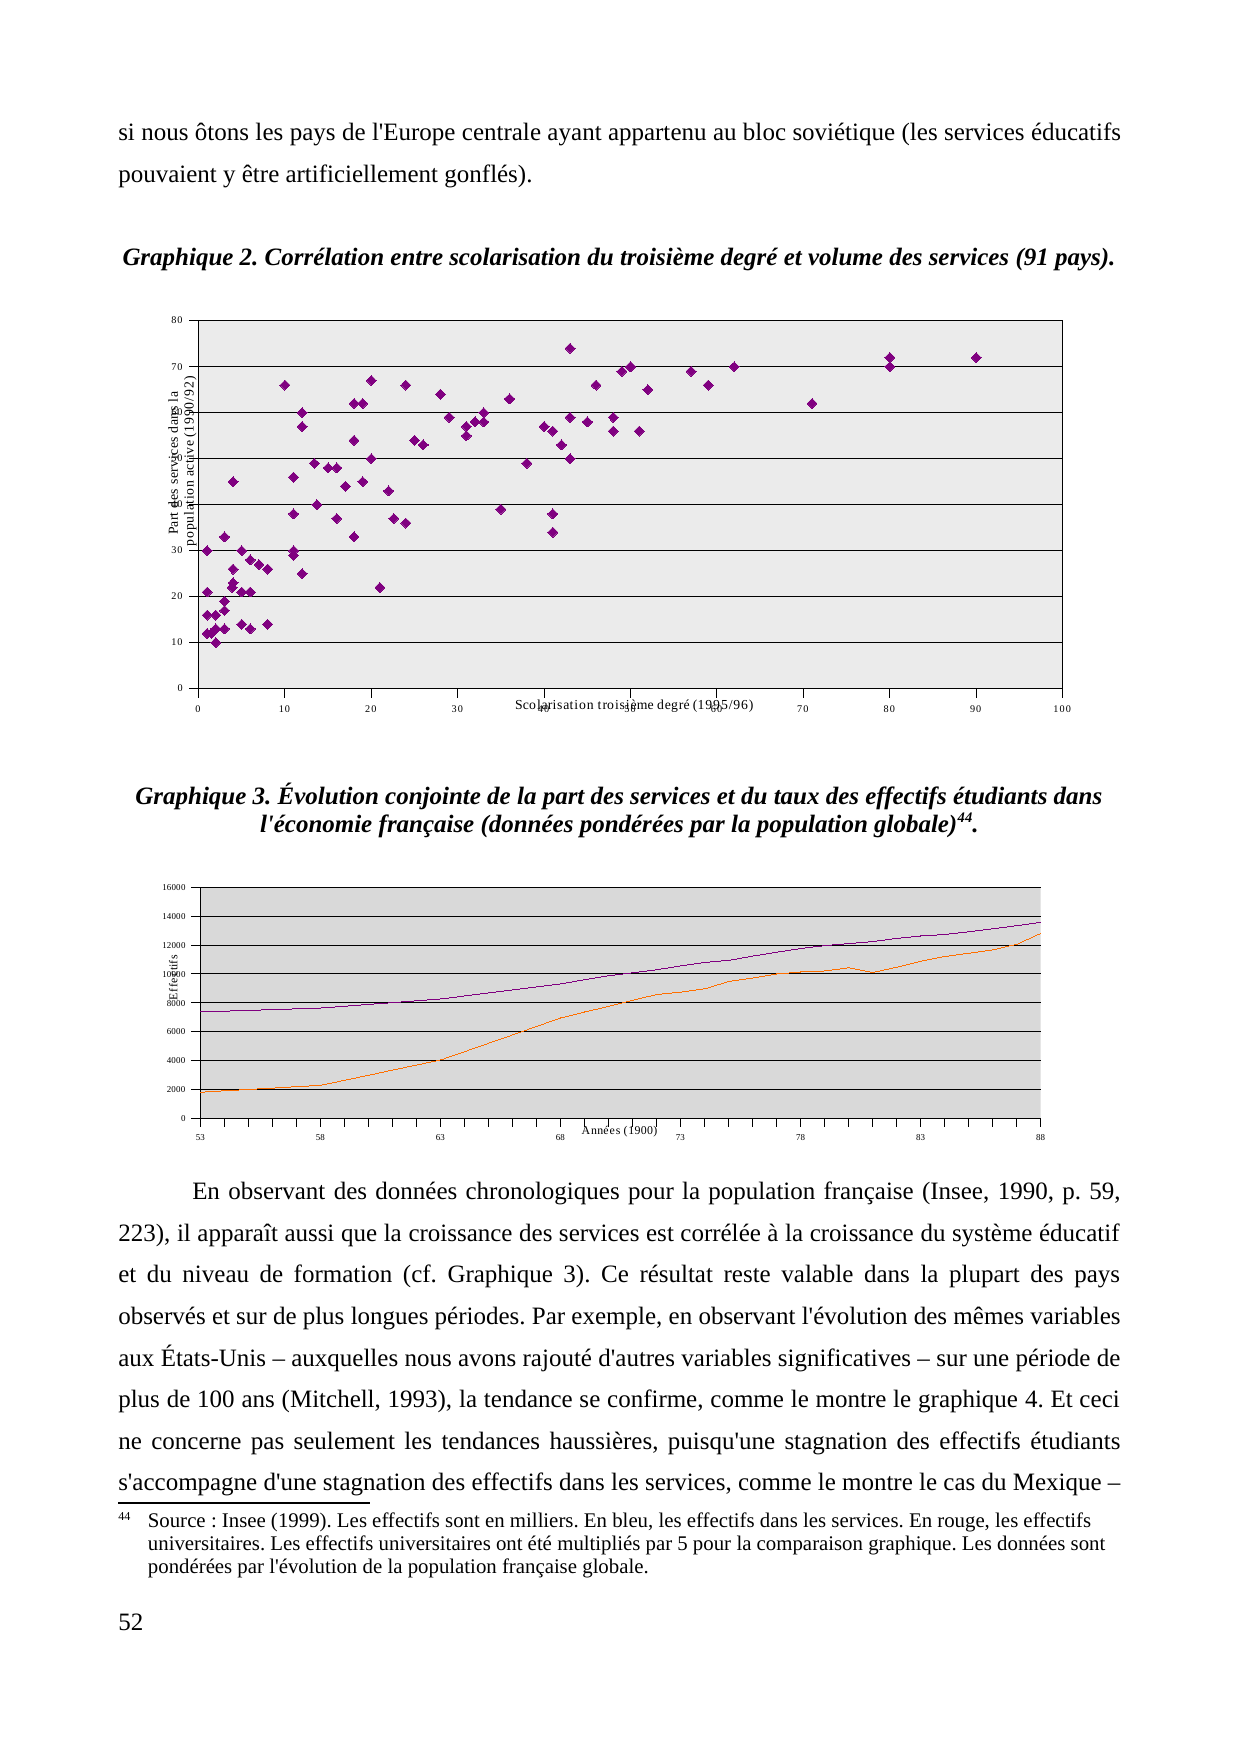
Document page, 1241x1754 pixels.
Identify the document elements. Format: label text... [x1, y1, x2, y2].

subtitle Graphique 3. Évolution conjointe de la part des services et du taux des effectifs étudiants dans l'économie française (données pondérées par la population globale). [118, 782, 1122, 838]
subtitle Graphique 2. Corrélation entre scolarisation du troisième degré et volume des services (91 pays). [118, 243, 1122, 271]
text Source : Insee (1999). Les effectifs sont en milliers. En bleu, les effectifs dans les services. En rouge, les effectifs universitaires. Les effectifs universitaires ont été multipliés par 5 pour la comparaison graphique. Les données sont pondérées par l'évolution de la population française globale. [118, 1509, 1122, 1578]
text En observant des données chronologiques pour la population française (Insee, 1990, p. 59, 223), il apparaît aussi que la croissance des services est corrélée à la croissance du système éducatif et du niveau de formation (cf. Graphique 3). Ce résultat reste valable dans la plupart des pays observés et sur de plus longues périodes. Par exemple, en observant l'évolution des mêmes variables aux États-Unis – auxquelles nous avons rajouté d'autres variables significatives – sur une période de plus de 100 ans (Mitchell, 1993), la tendance se confirme, comme le montre le graphique 4. Et ceci ne concerne pas seulement les tendances haussières, puisqu'une stagnation des effectifs étudiants s'accompagne d'une stagnation des effectifs dans les services, comme le montre le cas du Mexique – [118, 1177, 1122, 1496]
text si nous ôtons les pays de l'Europe centrale ayant appartenu au bloc soviétique (les services éducatifs pouvaient y être artificiellement gonflés). [118, 118, 1122, 187]
